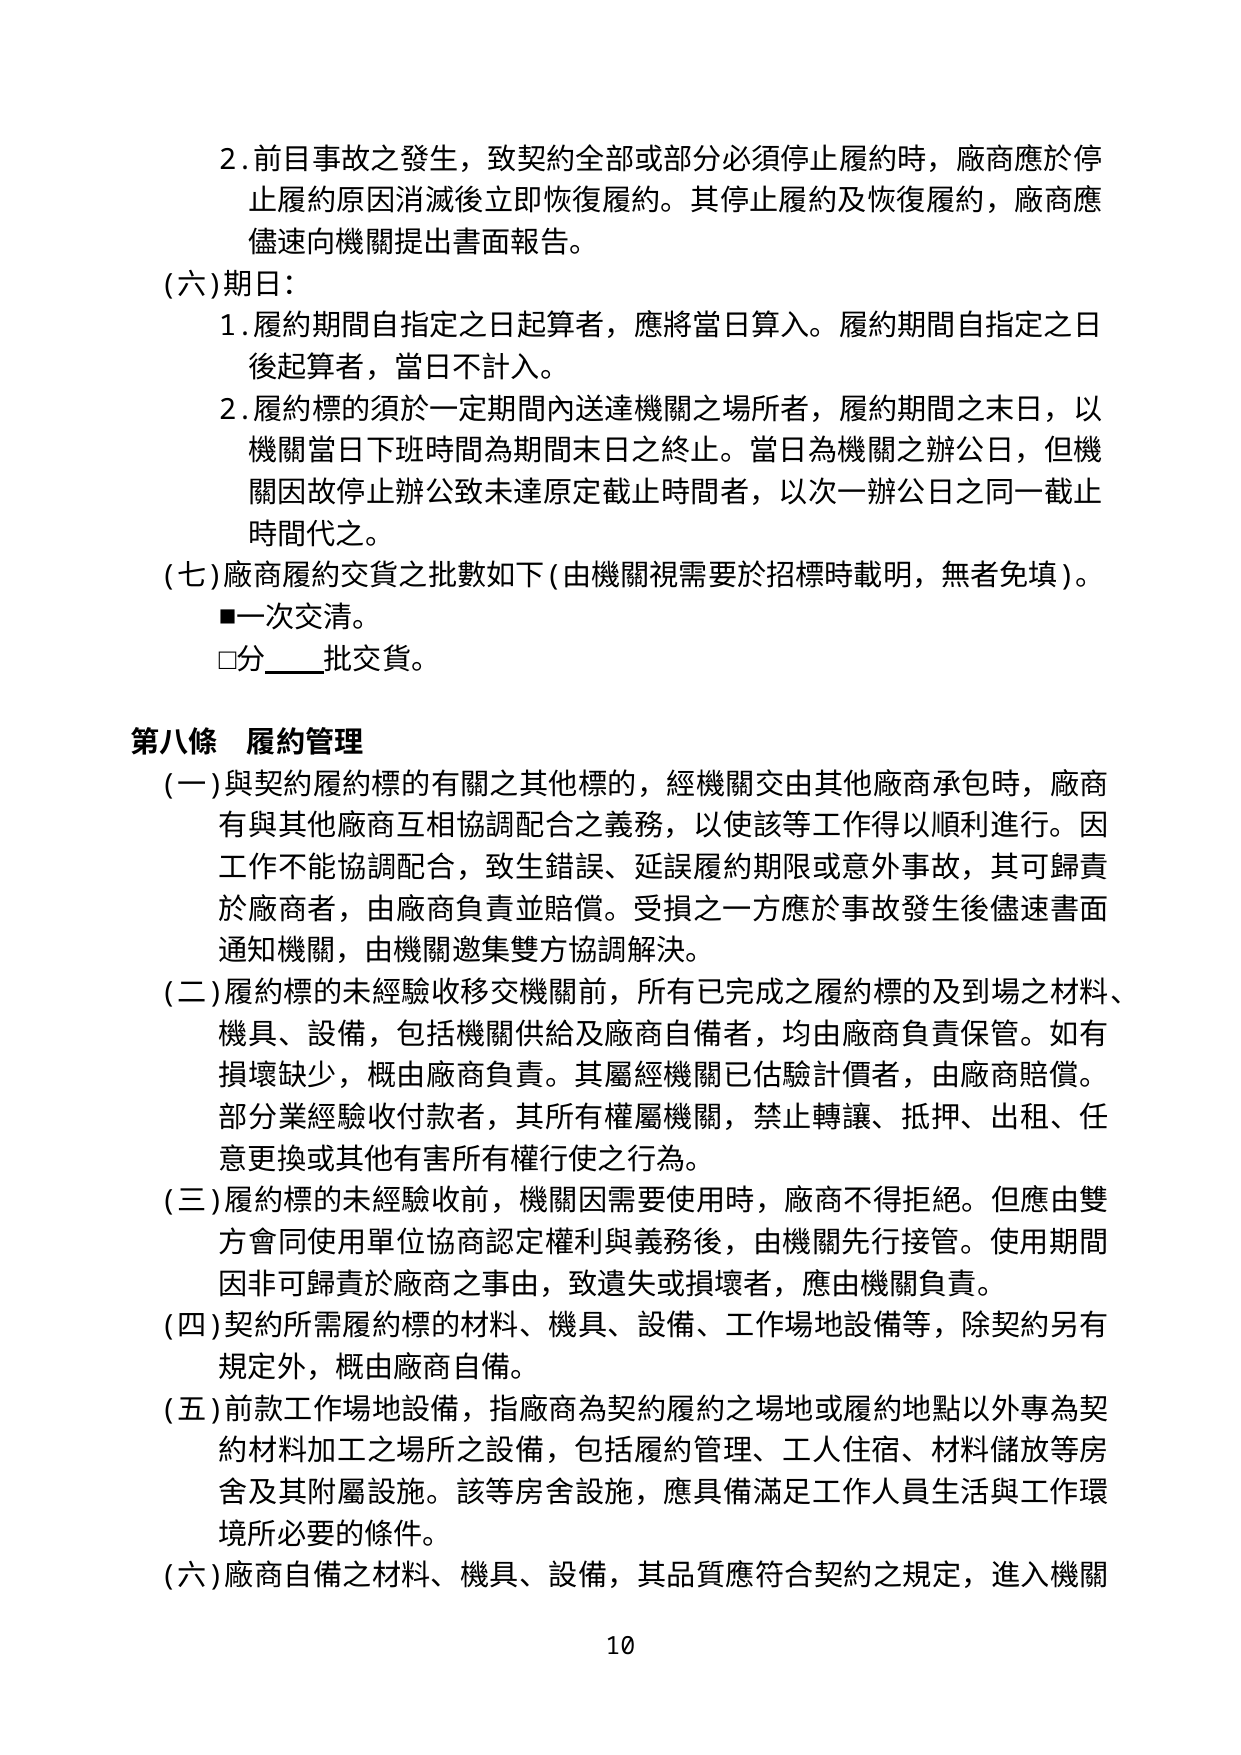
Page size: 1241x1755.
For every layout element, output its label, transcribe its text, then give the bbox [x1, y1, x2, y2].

text (六)期日： [159, 261, 1110, 302]
text (二)履約標的未經驗收移交機關前，所有已完成之履約標的及到場之材料、機具、設備，包括機關供給及廠商自備者，均由廠商負責保管。如有損壞缺少，概由廠商負責。其屬經機關已估驗計價者，由廠商賠償。部分業經驗收付款者，其所有權屬機關，禁止轉讓、抵押、出租、任意更換或其他有害所有權行使之行為。 [159, 969, 1110, 1177]
text (七)廠商履約交貨之批數如下(由機關視需要於招標時載明，無者免填)。 [159, 552, 1110, 594]
text 2.履約標的須於一定期間內送達機關之場所者，履約期間之末日，以機關當日下班時間為期間末日之終止。當日為機關之辦公日，但機關因故停止辦公致未達原定截止時間者，以次一辦公日之同一截止時間代之。 [218, 386, 1104, 552]
text (五)前款工作場地設備，指廠商為契約履約之場地或履約地點以外專為契約材料加工之場所之設備，包括履約管理、工人住宿、材料儲放等房舍及其附屬設施。該等房舍設施，應具備滿足工作人員生活與工作環境所必要的條件。 [159, 1386, 1110, 1552]
text (三)履約標的未經驗收前，機關因需要使用時，廠商不得拒絕。但應由雙方會同使用單位協商認定權利與義務後，由機關先行接管。使用期間因非可歸責於廠商之事由，致遺失或損壞者，應由機關負責。 [159, 1177, 1110, 1302]
text (六)廠商自備之材料、機具、設備，其品質應符合契約之規定，進入機關 [159, 1552, 1110, 1594]
text ■一次交清。 [218, 594, 1104, 636]
text 第八條 履約管理 [130, 719, 1110, 761]
text 1.履約期間自指定之日起算者，應將當日算入。履約期間自指定之日後起算者，當日不計入。 [218, 302, 1104, 386]
text □分 批交貨。 [218, 636, 1104, 677]
text 2.前目事故之發生，致契約全部或部分必須停止履約時，廠商應於停止履約原因消滅後立即恢復履約。其停止履約及恢復履約，廠商應儘速向機關提出書面報告。 [218, 136, 1104, 261]
text (一)與契約履約標的有關之其他標的，經機關交由其他廠商承包時，廠商有與其他廠商互相協調配合之義務，以使該等工作得以順利進行。因工作不能協調配合，致生錯誤、延誤履約期限或意外事故，其可歸責於廠商者，由廠商負責並賠償。受損之一方應於事故發生後儘速書面通知機關，由機關邀集雙方協調解決。 [159, 761, 1110, 969]
text (四)契約所需履約標的材料、機具、設備、工作場地設備等，除契約另有規定外，概由廠商自備。 [159, 1302, 1110, 1386]
